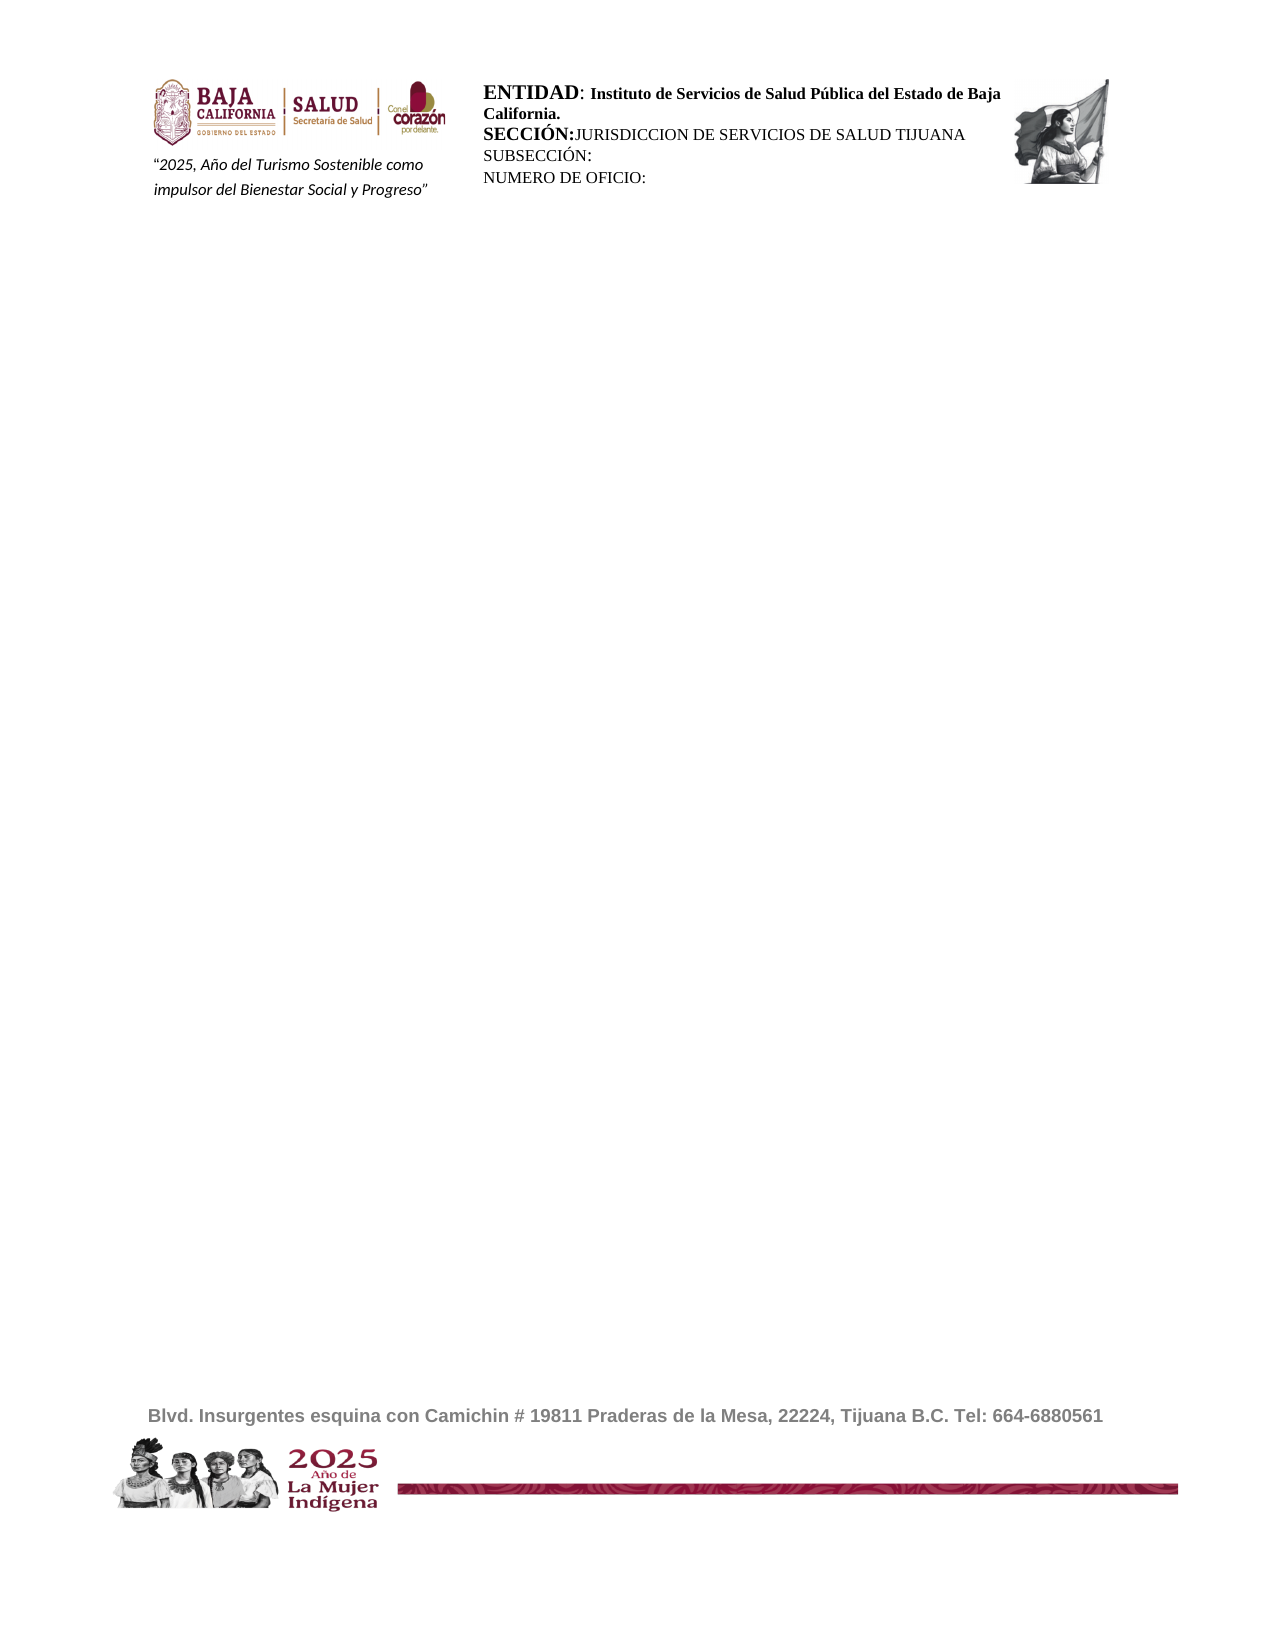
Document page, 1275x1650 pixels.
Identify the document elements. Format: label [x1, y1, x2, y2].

picture [153, 79, 446, 150]
picture [111, 1433, 1179, 1516]
picture [1014, 79, 1110, 184]
